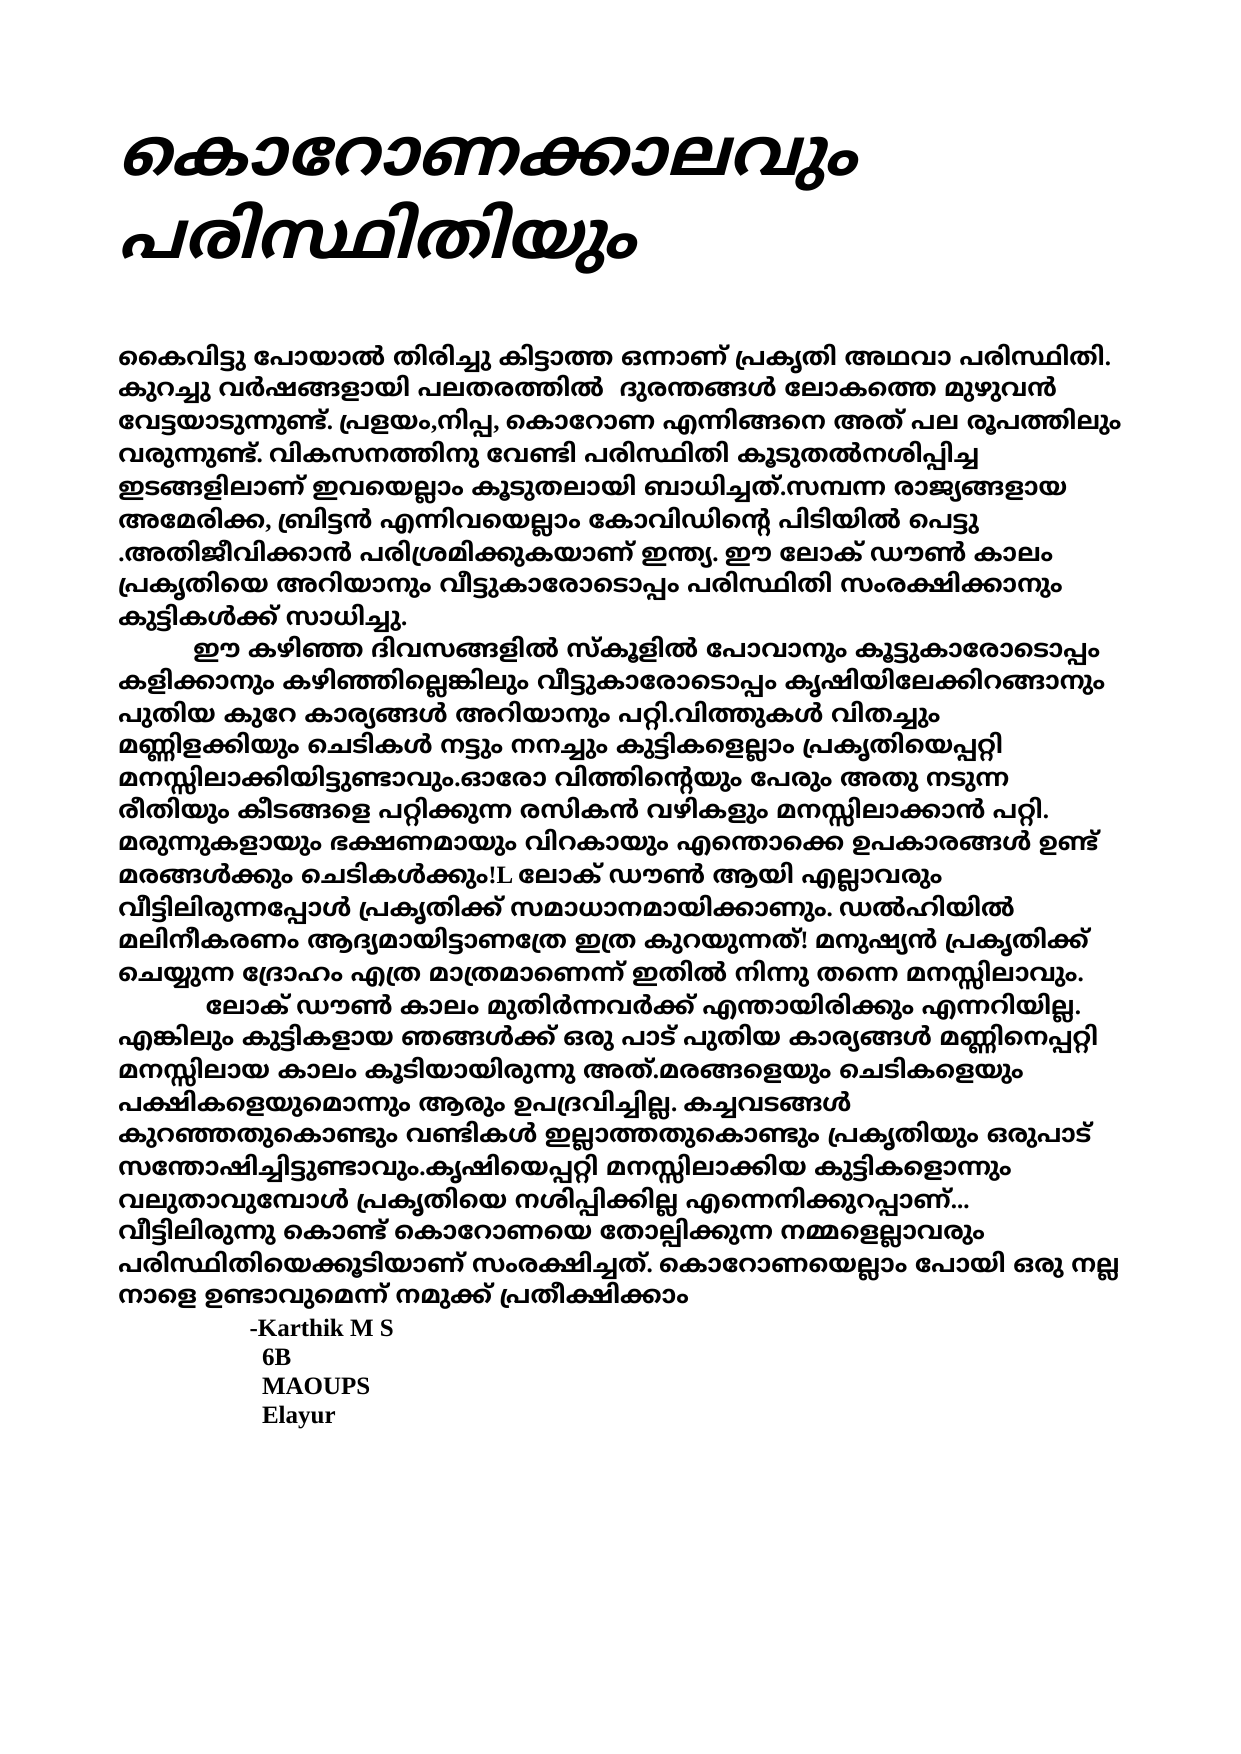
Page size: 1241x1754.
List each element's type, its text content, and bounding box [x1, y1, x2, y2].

text ലോക് ഡൗൺ കാലം മുതിർന്നവർക്ക് എന്തായിരിക്കും എന്നറിയില്ല. എങ്കിലും കുട്ടികളായ ഞങ്ങൾക്ക് ഒരു പാട് പുതിയ കാര്യങ്ങൾ മണ്ണിനെപ്പറ്റി മനസ്സിലായ കാലം കൂടിയായിരുന്നു അത്.മരങ്ങളെയും ചെടികളെയും പക്ഷികളെയുമൊന്നും ആരും ഉപദ്രവിച്ചില്ല. കച്ചവടങ്ങൾ കുറഞ്ഞതുകൊണ്ടും വണ്ടികൾ ഇല്ലാത്തതുകൊണ്ടും പ്രകൃതിയും ഒരുപാട് സന്തോഷിച്ചിട്ടുണ്ടാവും.കൃഷിയെപ്പറ്റി മനസ്സിലാക്കിയ കുട്ടികളൊന്നും വലുതാവുമ്പോൾ പ്രകൃതിയെ നശിപ്പിക്കില്ല എന്നെനിക്കുറപ്പാണ്... വീട്ടിലിരുന്നു കൊണ്ട് കൊറോണയെ തോല്പിക്കുന്ന നമ്മളെല്ലാവരും പരിസ്ഥിതിയെക്കൂടിയാണ് സംരക്ഷിച്ചത്. കൊറോണയെല്ലാം പോയി ഒരു നല്ല നാളെ ഉണ്ടാവുമെന്ന് നമുക്ക് പ്രതീക്ഷിക്കാം [118, 991, 1122, 1313]
text കൊറോണക്കാലവും പരിസ്ഥിതിയും [118, 118, 1122, 284]
text ഈ കഴിഞ്ഞ ദിവസങ്ങളിൽ സ്കൂളിൽ പോവാനും കൂട്ടുകാരോടൊപ്പം കളിക്കാനും കഴിഞ്ഞില്ലെങ്കിലും വീട്ടുകാരോടൊപ്പം കൃഷിയിലേക്കിറങ്ങാനും പുതിയ കുറേ കാര്യങ്ങൾ അറിയാനും പറ്റി.വിത്തുകൾ വിതച്ചും മണ്ണിളക്കിയും ചെടികൾ നട്ടും നനച്ചും കുട്ടികളെല്ലാം പ്രകൃതിയെപ്പറ്റി മനസ്സിലാക്കിയിട്ടുണ്ടാവും.ഓരോ വിത്തിൻ്റെയും പേരും അതു നടുന്ന രീതിയും കീടങ്ങളെ പറ്റിക്കുന്ന രസികൻ വഴികളും മനസ്സിലാക്കാൻ പറ്റി. മരുന്നുകളായും ഭക്ഷണമായും വിറകായും എന്തൊക്കെ ഉപകാരങ്ങൾ ഉണ്ട് മരങ്ങൾക്കും ചെടികൾക്കും!L ലോക് ഡൗൺ ആയി എല്ലാവരും വീട്ടിലിരുന്നപ്പോൾ പ്രകൃതിക്ക് സമാധാനമായിക്കാണും. ഡൽഹിയിൽ മലിനീകരണം ആദ്യമായിട്ടാണത്രേ ഇത്ര കുറയുന്നത്! മനുഷ്യൻ പ്രകൃതിക്ക് ചെയ്യുന്ന ദ്രോഹം എത്ര മാത്രമാണെന്ന് ഇതിൽ നിന്നു തന്നെ മനസ്സിലാവും. [118, 634, 1122, 991]
text -Karthik M S [118, 1313, 1122, 1342]
text കൈവിട്ടു പോയാൽ തിരിച്ചു കിട്ടാത്ത ഒന്നാണ് പ്രകൃതി അഥവാ പരിസ്ഥിതി. കുറച്ചു വർഷങ്ങളായി പലതരത്തിൽ ദുരന്തങ്ങൾ ലോകത്തെ മുഴുവൻ വേട്ടയാടുന്നുണ്ട്. പ്രളയം,നിപ്പ, കൊറോണ എന്നിങ്ങനെ അത് പല രൂപത്തിലും വരുന്നുണ്ട്. വികസനത്തിനു വേണ്ടി പരിസ്ഥിതി കൂടുതൽനശിപ്പിച്ച ഇടങ്ങളിലാണ് ഇവയെല്ലാം കൂടുതലായി ബാധിച്ചത്.സമ്പന്ന രാജ്യങ്ങളായ അമേരിക്ക, ബ്രിട്ടൻ എന്നിവയെല്ലാം കോവിഡിൻ്റെ പിടിയിൽ പെട്ടു .അതിജീവിക്കാൻ പരിശ്രമിക്കുകയാണ് ഇന്ത്യ. ഈ ലോക് ഡൗൺ കാലം പ്രകൃതിയെ അറിയാനും വീട്ടുകാരോടൊപ്പം പരിസ്ഥിതി സംരക്ഷിക്കാനും കുട്ടികൾക്ക് സാധിച്ചു. [118, 342, 1122, 634]
text MAOUPS [118, 1371, 1122, 1400]
text Elayur [118, 1400, 1122, 1428]
text 6B [118, 1342, 1122, 1371]
